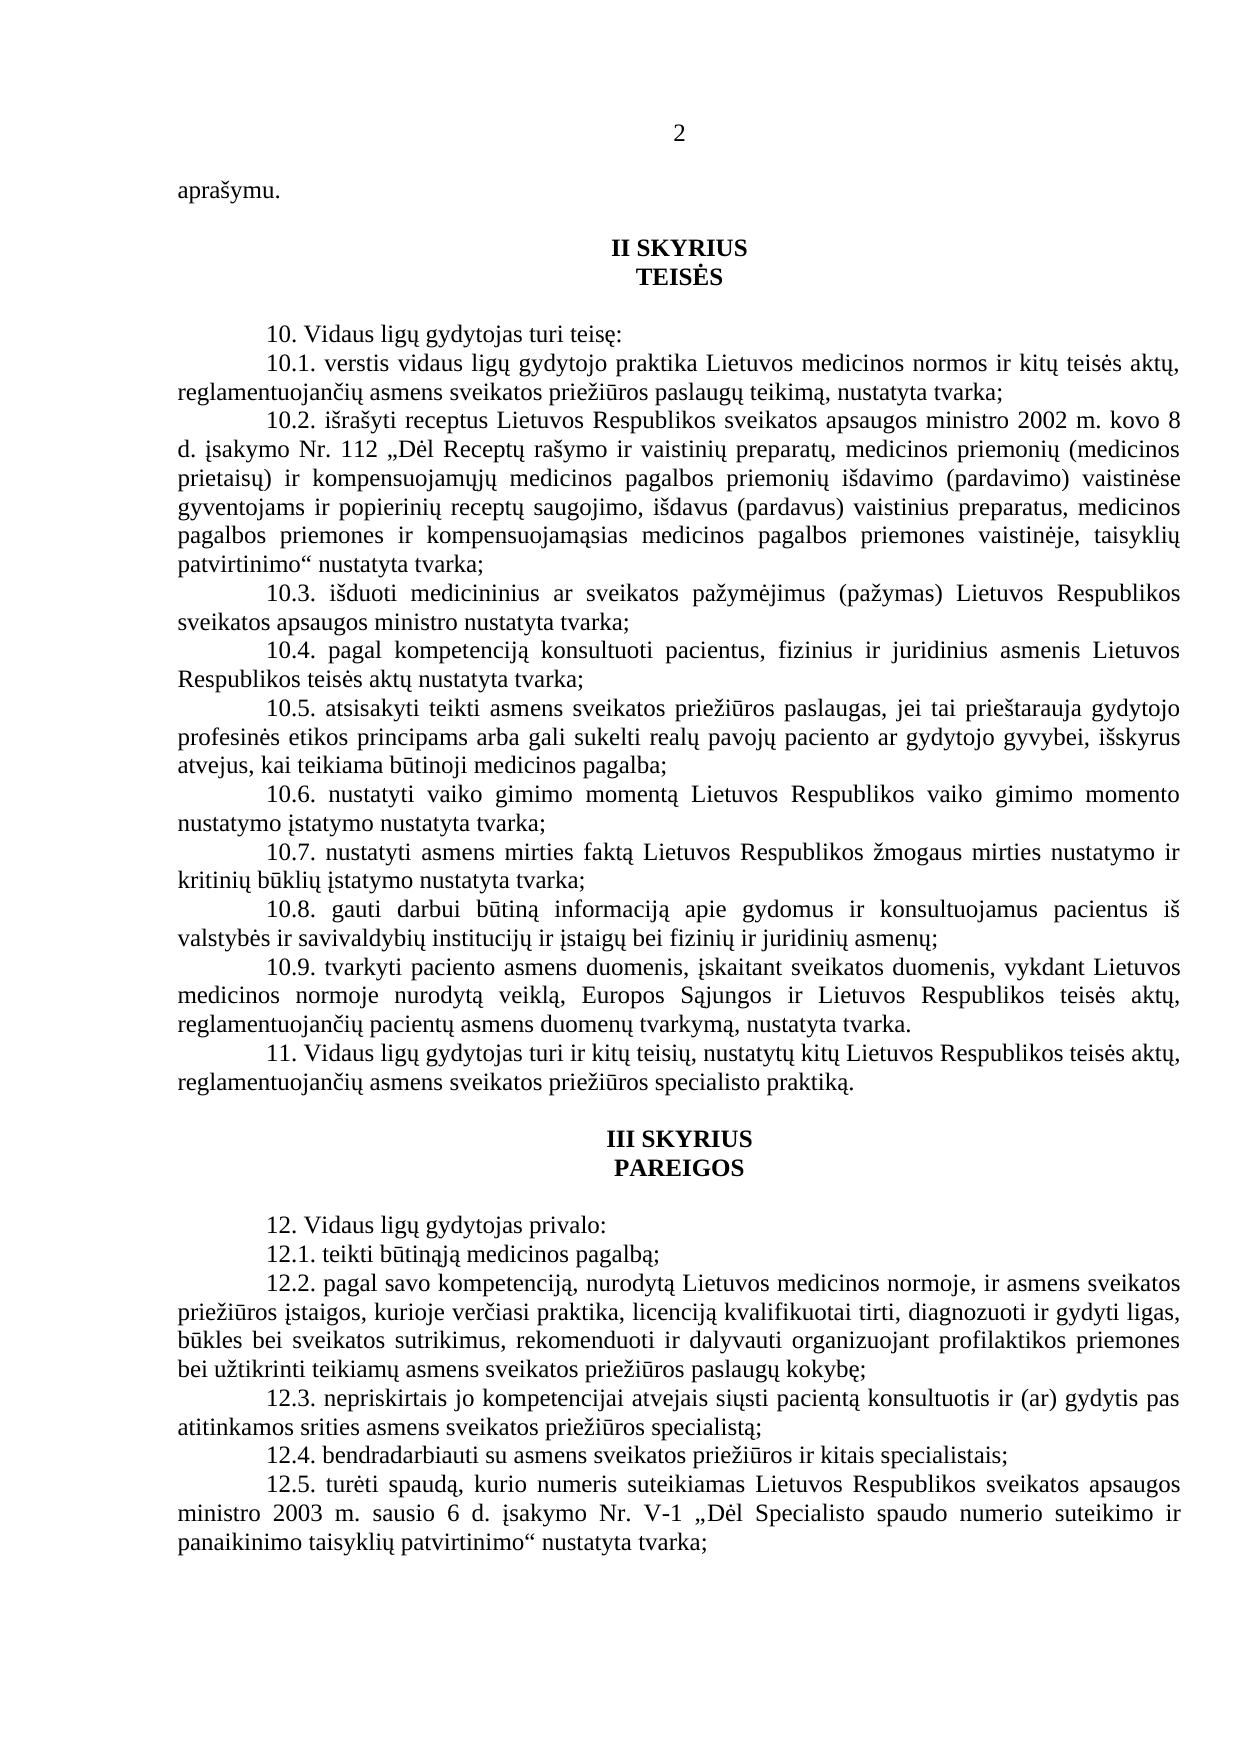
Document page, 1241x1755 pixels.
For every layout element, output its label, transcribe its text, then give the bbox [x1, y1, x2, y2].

text PAREIGOS [177, 1153, 1181, 1182]
text 12. Vidaus ligų gydytojas privalo: [177, 1211, 1181, 1239]
text 10.6. nustatyti vaiko gimimo momentą Lietuvos Respublikos vaiko gimimo momento nustatymo įstatymo nustatyta tvarka; [177, 779, 1181, 837]
text 10.9. tvarkyti paciento asmens duomenis, įskaitant sveikatos duomenis, vykdant Lietuvos medicinos normoje nurodytą veiklą, Europos Sąjungos ir Lietuvos Respublikos teisės aktų, reglamentuojančių pacientų asmens duomenų tvarkymą, nustatyta tvarka. [177, 952, 1181, 1038]
text 10.4. pagal kompetenciją konsultuoti pacientus, fizinius ir juridinius asmenis Lietuvos Respublikos teisės aktų nustatyta tvarka; [177, 636, 1181, 693]
text 12.5. turėti spaudą, kurio numeris suteikiamas Lietuvos Respublikos sveikatos apsaugos ministro 2003 m. sausio 6 d. įsakymo Nr. V-1 „Dėl Specialisto spaudo numerio suteikimo ir panaikinimo taisyklių patvirtinimo“ nustatyta tvarka; [177, 1469, 1181, 1556]
text 11. Vidaus ligų gydytojas turi ir kitų teisių, nustatytų kitų Lietuvos Respublikos teisės aktų, reglamentuojančių asmens sveikatos priežiūros specialisto praktiką. [177, 1038, 1181, 1096]
text 12.1. teikti būtinąją medicinos pagalbą; [177, 1239, 1181, 1268]
text 12.4. bendradarbiauti su asmens sveikatos priežiūros ir kitais specialistais; [177, 1441, 1181, 1469]
text iii skyrius [177, 1124, 1181, 1153]
text 10.1. verstis vidaus ligų gydytojo praktika Lietuvos medicinos normos ir kitų teisės aktų, reglamentuojančių asmens sveikatos priežiūros paslaugų teikimą, nustatyta tvarka; [177, 348, 1181, 406]
text 12.3. nepriskirtais jo kompetencijai atvejais siųsti pacientą konsultuotis ir (ar) gydytis pas atitinkamos srities asmens sveikatos priežiūros specialistą; [177, 1383, 1181, 1441]
text II SKYRIUS [177, 233, 1181, 262]
text 12.2. pagal savo kompetenciją, nurodytą Lietuvos medicinos normoje, ir asmens sveikatos priežiūros įstaigos, kurioje verčiasi praktika, licenciją kvalifikuotai tirti, diagnozuoti ir gydyti ligas, būkles bei sveikatos sutrikimus, rekomenduoti ir dalyvauti organizuojant profilaktikos priemones bei užtikrinti teikiamų asmens sveikatos priežiūros paslaugų kokybę; [177, 1268, 1181, 1383]
text 10.8. gauti darbui būtiną informaciją apie gydomus ir konsultuojamus pacientus iš valstybės ir savivaldybių institucijų ir įstaigų bei fizinių ir juridinių asmenų; [177, 894, 1181, 952]
text 10.5. atsisakyti teikti asmens sveikatos priežiūros paslaugas, jei tai prieštarauja gydytojo profesinės etikos principams arba gali sukelti realų pavojų paciento ar gydytojo gyvybei, išskyrus atvejus, kai teikiama būtinoji medicinos pagalba; [177, 693, 1181, 779]
text 10.2. išrašyti receptus Lietuvos Respublikos sveikatos apsaugos ministro 2002 m. kovo 8 d. įsakymo Nr. 112 „Dėl Receptų rašymo ir vaistinių preparatų, medicinos priemonių (medicinos prietaisų) ir kompensuojamųjų medicinos pagalbos priemonių išdavimo (pardavimo) vaistinėse gyventojams ir popierinių receptų saugojimo, išdavus (pardavus) vaistinius preparatus, medicinos pagalbos priemones ir kompensuojamąsias medicinos pagalbos priemones vaistinėje, taisyklių patvirtinimo“ nustatyta tvarka; [177, 406, 1181, 578]
text TEISĖS [177, 262, 1181, 291]
text 10. Vidaus ligų gydytojas turi teisę: [177, 319, 1181, 348]
text 10.3. išduoti medicininius ar sveikatos pažymėjimus (pažymas) Lietuvos Respublikos sveikatos apsaugos ministro nustatyta tvarka; [177, 578, 1181, 636]
text aprašymu. [177, 176, 1181, 204]
text 10.7. nustatyti asmens mirties faktą Lietuvos Respublikos žmogaus mirties nustatymo ir kritinių būklių įstatymo nustatyta tvarka; [177, 837, 1181, 894]
